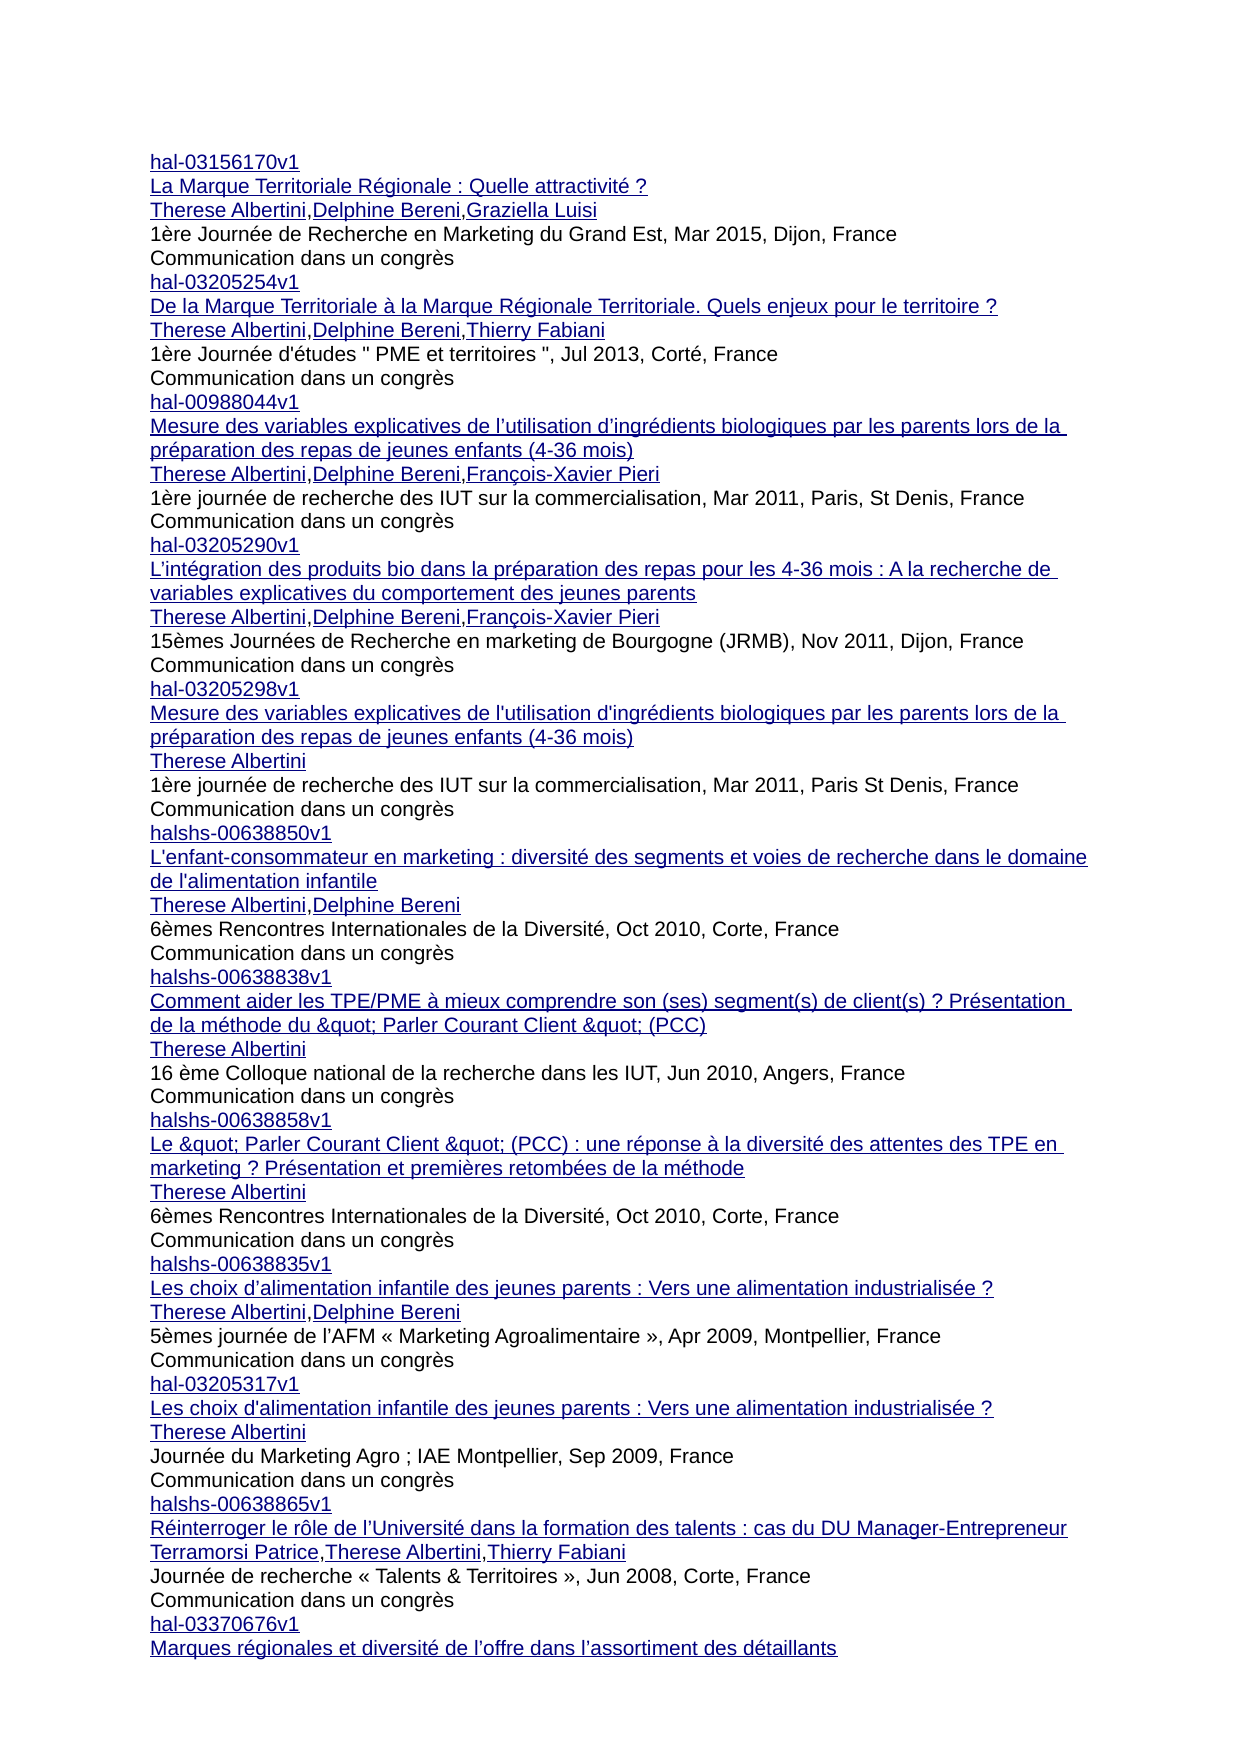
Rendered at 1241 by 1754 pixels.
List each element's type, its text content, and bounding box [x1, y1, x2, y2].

table_cell Mesure des variables explicatives de l'utilisation d'ingrédients biologiques par les parents lors de la préparation des repas de jeunes enfants (4-36 mois) Therese Albertini 1ère journée de recherche des IUT sur la commercialisation, Mar 2011, Paris St Denis, France Communication dans un congrès halshs-00638850v1 [150, 701, 1090, 845]
table_cell L'enfant-consommateur en marketing : diversité des segments et voies de recherche dans le domaine de l'alimentation infantile Therese Albertini,Delphine Bereni 6èmes Rencontres Internationales de la Diversité, Oct 2010, Corte, France Communication dans un congrès halshs-00638838v1 [150, 845, 1090, 988]
table_cell hal-03156170v1 [150, 150, 1090, 174]
table_cell Les choix d’alimentation infantile des jeunes parents : Vers une alimentation industrialisée ? Therese Albertini,Delphine Bereni 5èmes journée de l’AFM « Marketing Agroalimentaire », Apr 2009, Montpellier, France Communication dans un congrès hal-03205317v1 [150, 1276, 1090, 1396]
table_cell Les choix d'alimentation infantile des jeunes parents : Vers une alimentation industrialisée ? Therese Albertini Journée du Marketing Agro ; IAE Montpellier, Sep 2009, France Communication dans un congrès halshs-00638865v1 [150, 1396, 1090, 1516]
table_cell Mesure des variables explicatives de l’utilisation d’ingrédients biologiques par les parents lors de la préparation des repas de jeunes enfants (4-36 mois) Therese Albertini,Delphine Bereni,François-Xavier Pieri 1ère journée de recherche des IUT sur la commercialisation, Mar 2011, Paris, St Denis, France Communication dans un congrès hal-03205290v1 [150, 414, 1090, 557]
table_cell De la Marque Territoriale à la Marque Régionale Territoriale. Quels enjeux pour le territoire ? Therese Albertini,Delphine Bereni,Thierry Fabiani 1ère Journée d'études " PME et territoires ", Jul 2013, Corté, France Communication dans un congrès hal-00988044v1 [150, 294, 1090, 413]
table_cell L’intégration des produits bio dans la préparation des repas pour les 4-36 mois : A la recherche de variables explicatives du comportement des jeunes parents Therese Albertini,Delphine Bereni,François-Xavier Pieri 15èmes Journées de Recherche en marketing de Bourgogne (JRMB), Nov 2011, Dijon, France Communication dans un congrès hal-03205298v1 [150, 557, 1090, 701]
table_cell Comment aider les TPE/PME à mieux comprendre son (ses) segment(s) de client(s) ? Présentation de la méthode du &quot; Parler Courant Client &quot; (PCC) Therese Albertini 16 ème Colloque national de la recherche dans les IUT, Jun 2010, Angers, France Communication dans un congrès halshs-00638858v1 [150, 989, 1090, 1132]
table_cell Réinterroger le rôle de l’Université dans la formation des talents : cas du DU Manager-Entrepreneur Terramorsi Patrice,Therese Albertini,Thierry Fabiani Journée de recherche « Talents & Territoires », Jun 2008, Corte, France Communication dans un congrès hal-03370676v1 [150, 1516, 1090, 1635]
table_cell Marques régionales et diversité de l’offre dans l’assortiment des détaillants [150, 1635, 1090, 1659]
table_cell La Marque Territoriale Régionale : Quelle attractivité ? Therese Albertini,Delphine Bereni,Graziella Luisi 1ère Journée de Recherche en Marketing du Grand Est, Mar 2015, Dijon, France Communication dans un congrès hal-03205254v1 [150, 174, 1090, 294]
table_cell Le &quot; Parler Courant Client &quot; (PCC) : une réponse à la diversité des attentes des TPE en marketing ? Présentation et premières retombées de la méthode Therese Albertini 6èmes Rencontres Internationales de la Diversité, Oct 2010, Corte, France Communication dans un congrès halshs-00638835v1 [150, 1132, 1090, 1276]
